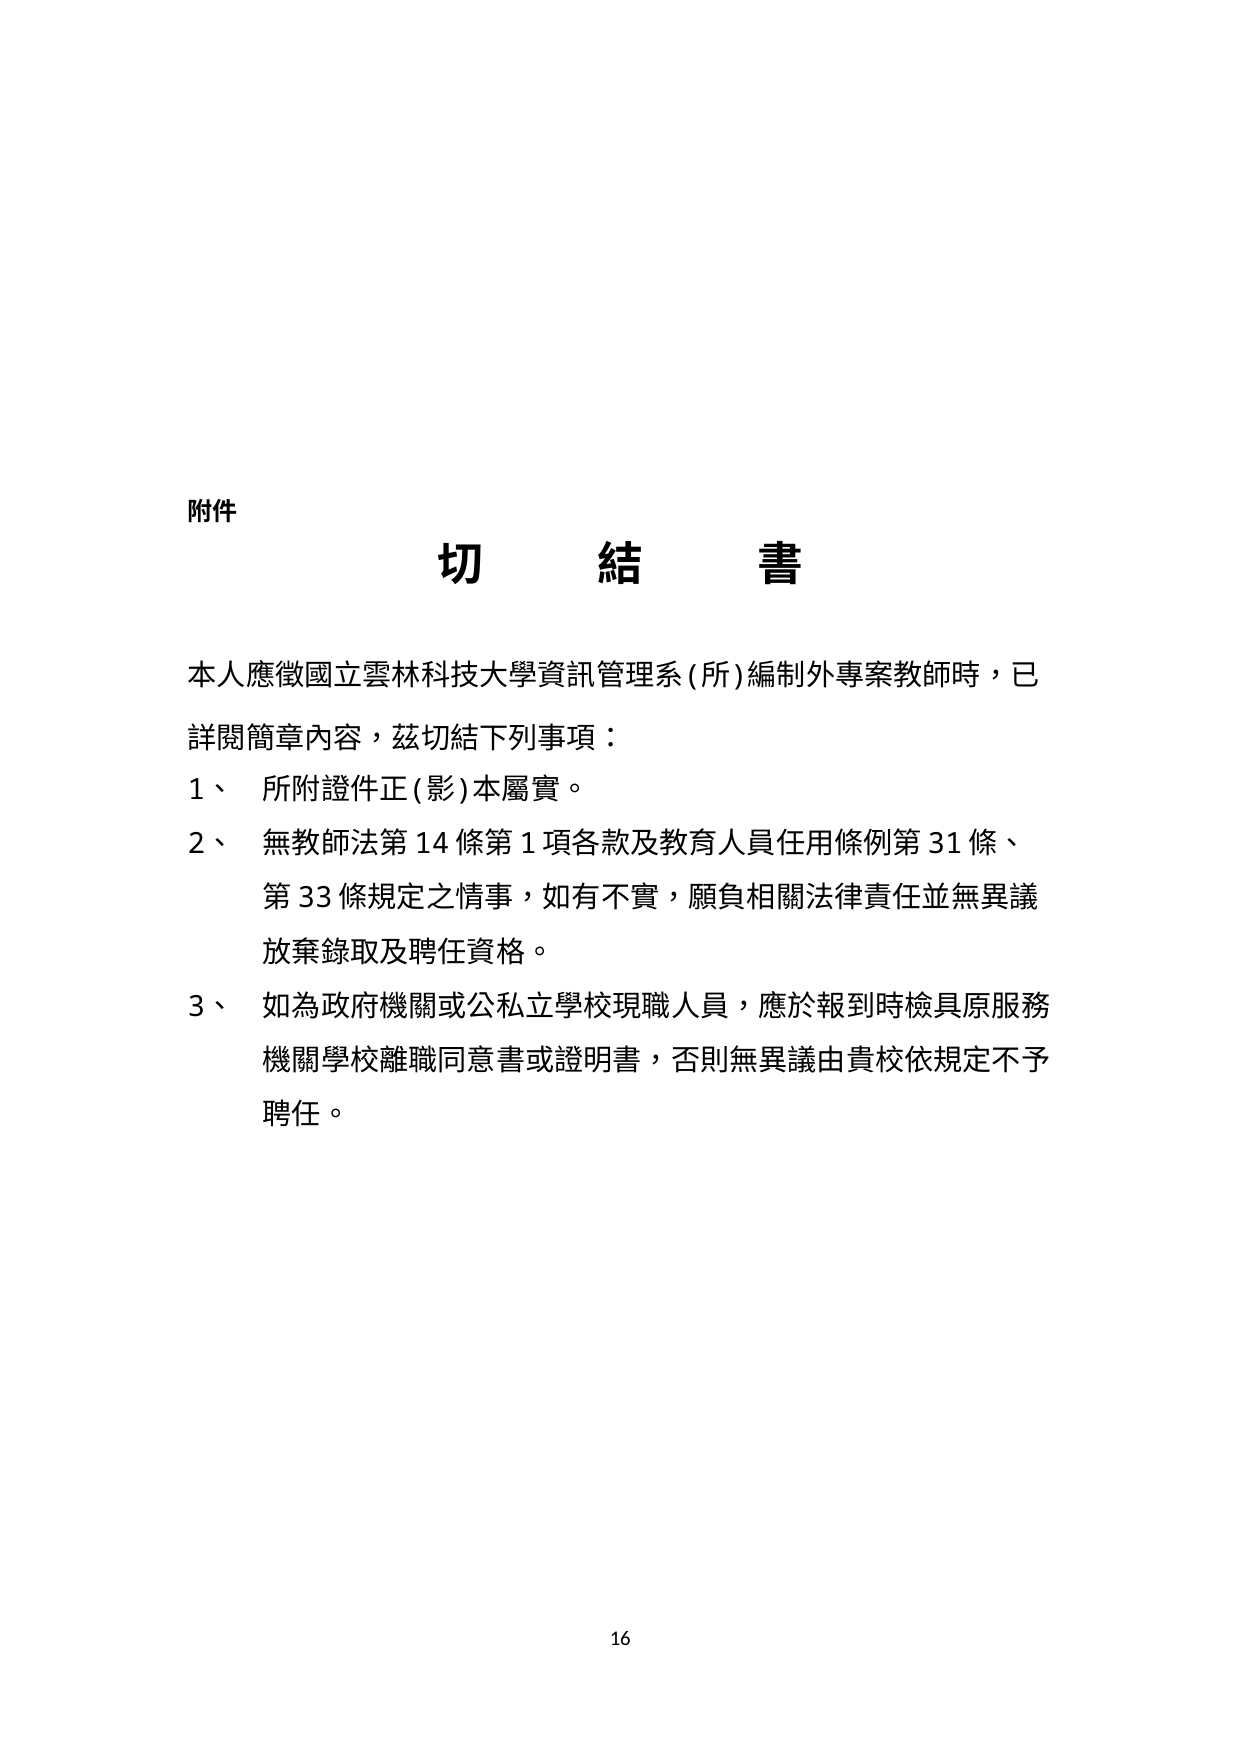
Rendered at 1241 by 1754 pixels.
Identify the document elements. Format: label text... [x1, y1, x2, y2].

text 切 結 書 [187, 527, 1053, 594]
text 附件 [187, 491, 1053, 527]
text 本人應徵國立雲林科技大學資訊管理系(所)編制外專案教師時，已詳閱簡章內容，茲切結下列事項： [187, 631, 1053, 756]
list 如為政府機關或公私立學校現職人員，應於報到時檢具原服務機關學校離職同意書或證明書，否則無異議由貴校依規定不予聘任。 [187, 973, 1053, 1135]
list 無教師法第14條第1項各款及教育人員任用條例第31條、第33條規定之情事，如有不實，願負相關法律責任並無異議放棄錄取及聘任資格。 [187, 810, 1053, 973]
list 所附證件正(影)本屬實。 [187, 756, 1053, 810]
